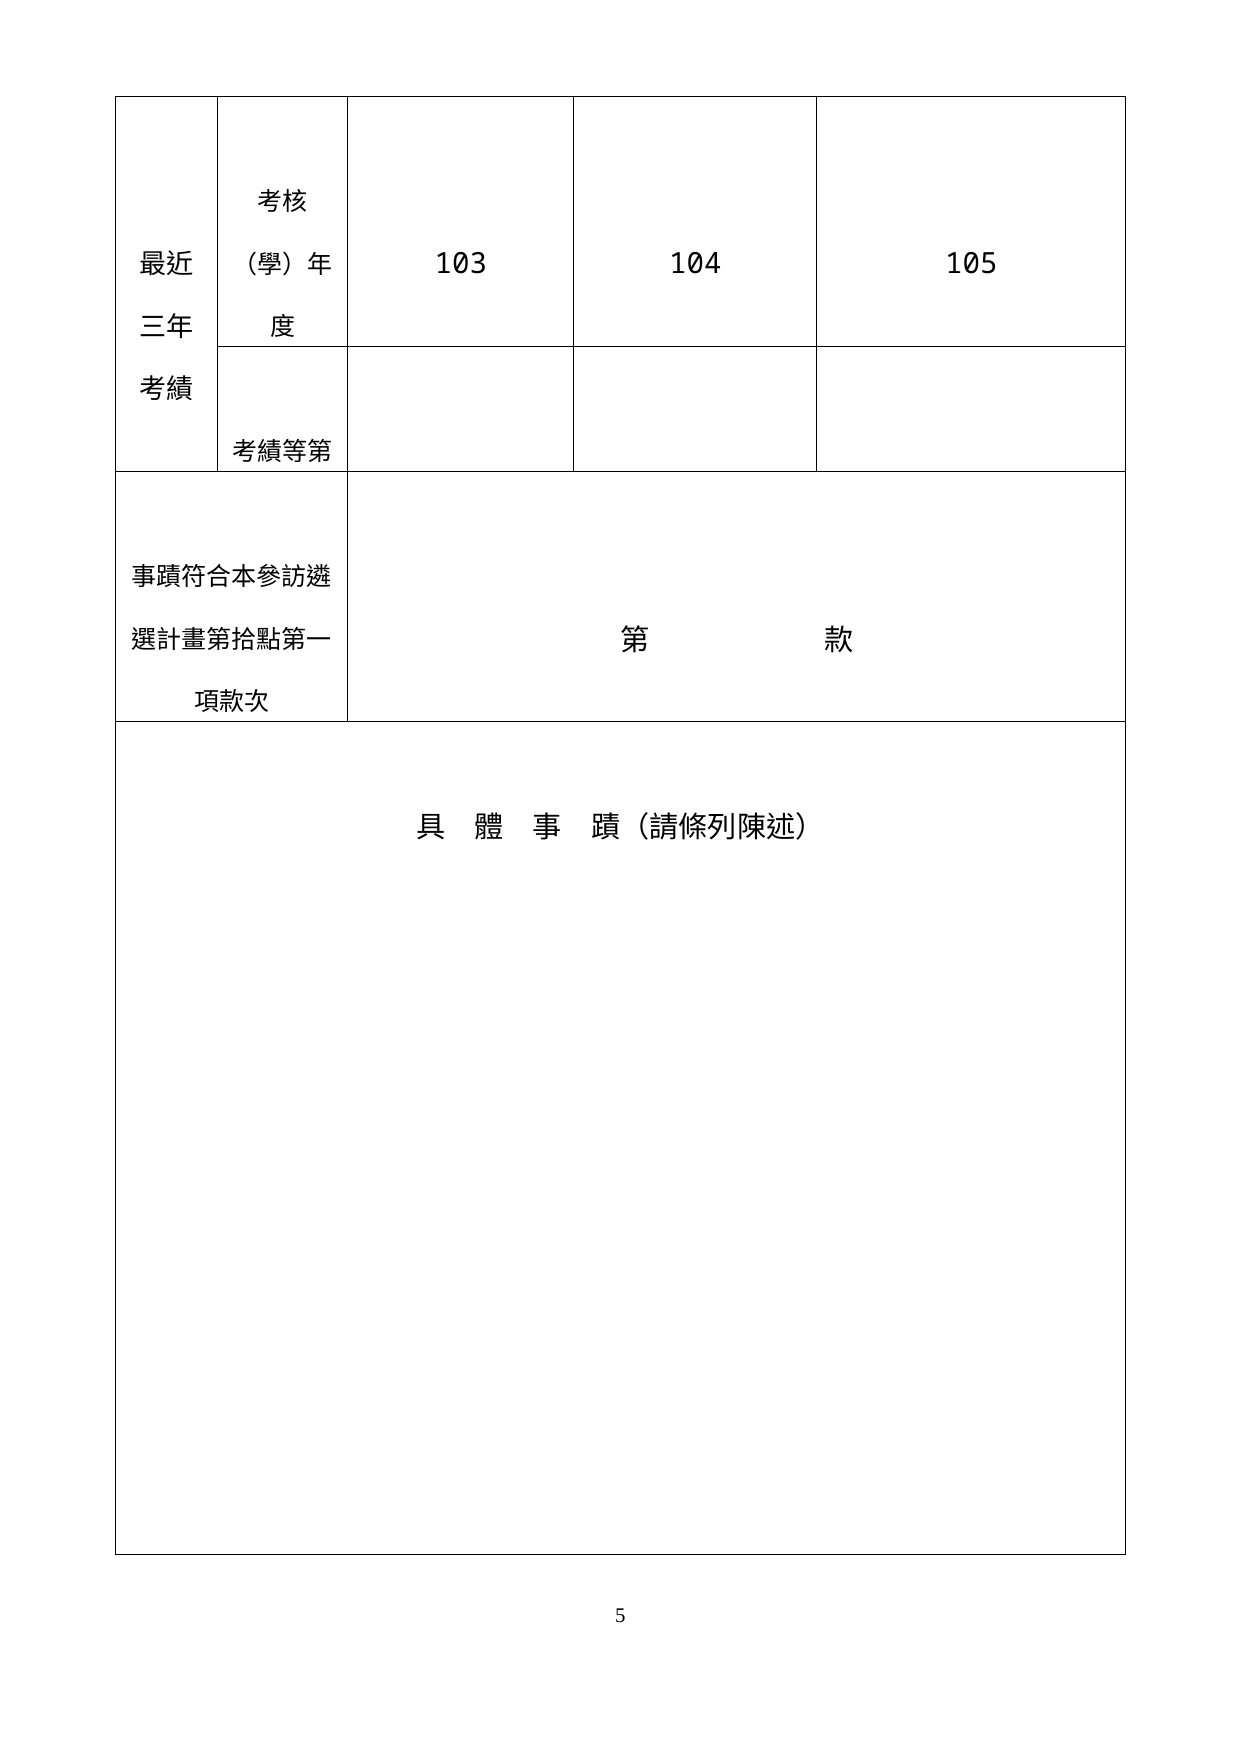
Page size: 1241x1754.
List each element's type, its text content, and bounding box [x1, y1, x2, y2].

table_cell [348, 347, 573, 471]
table_cell 具 體 事 蹟（請條列陳述） [116, 722, 1125, 1554]
table_cell 事蹟符合本參訪遴選計畫第拾點第一項款次 [116, 472, 347, 721]
table_cell 考核 （學）年度 [218, 97, 347, 346]
table_cell 105 [817, 97, 1125, 346]
table_cell 103 [348, 97, 573, 346]
table_cell [817, 347, 1125, 471]
table_cell [574, 347, 816, 471]
table_cell 第 款 [348, 472, 1125, 721]
table_cell 考績等第 [218, 347, 347, 471]
table_cell 104 [574, 97, 816, 346]
table_cell 最近三年考績 [116, 97, 217, 471]
